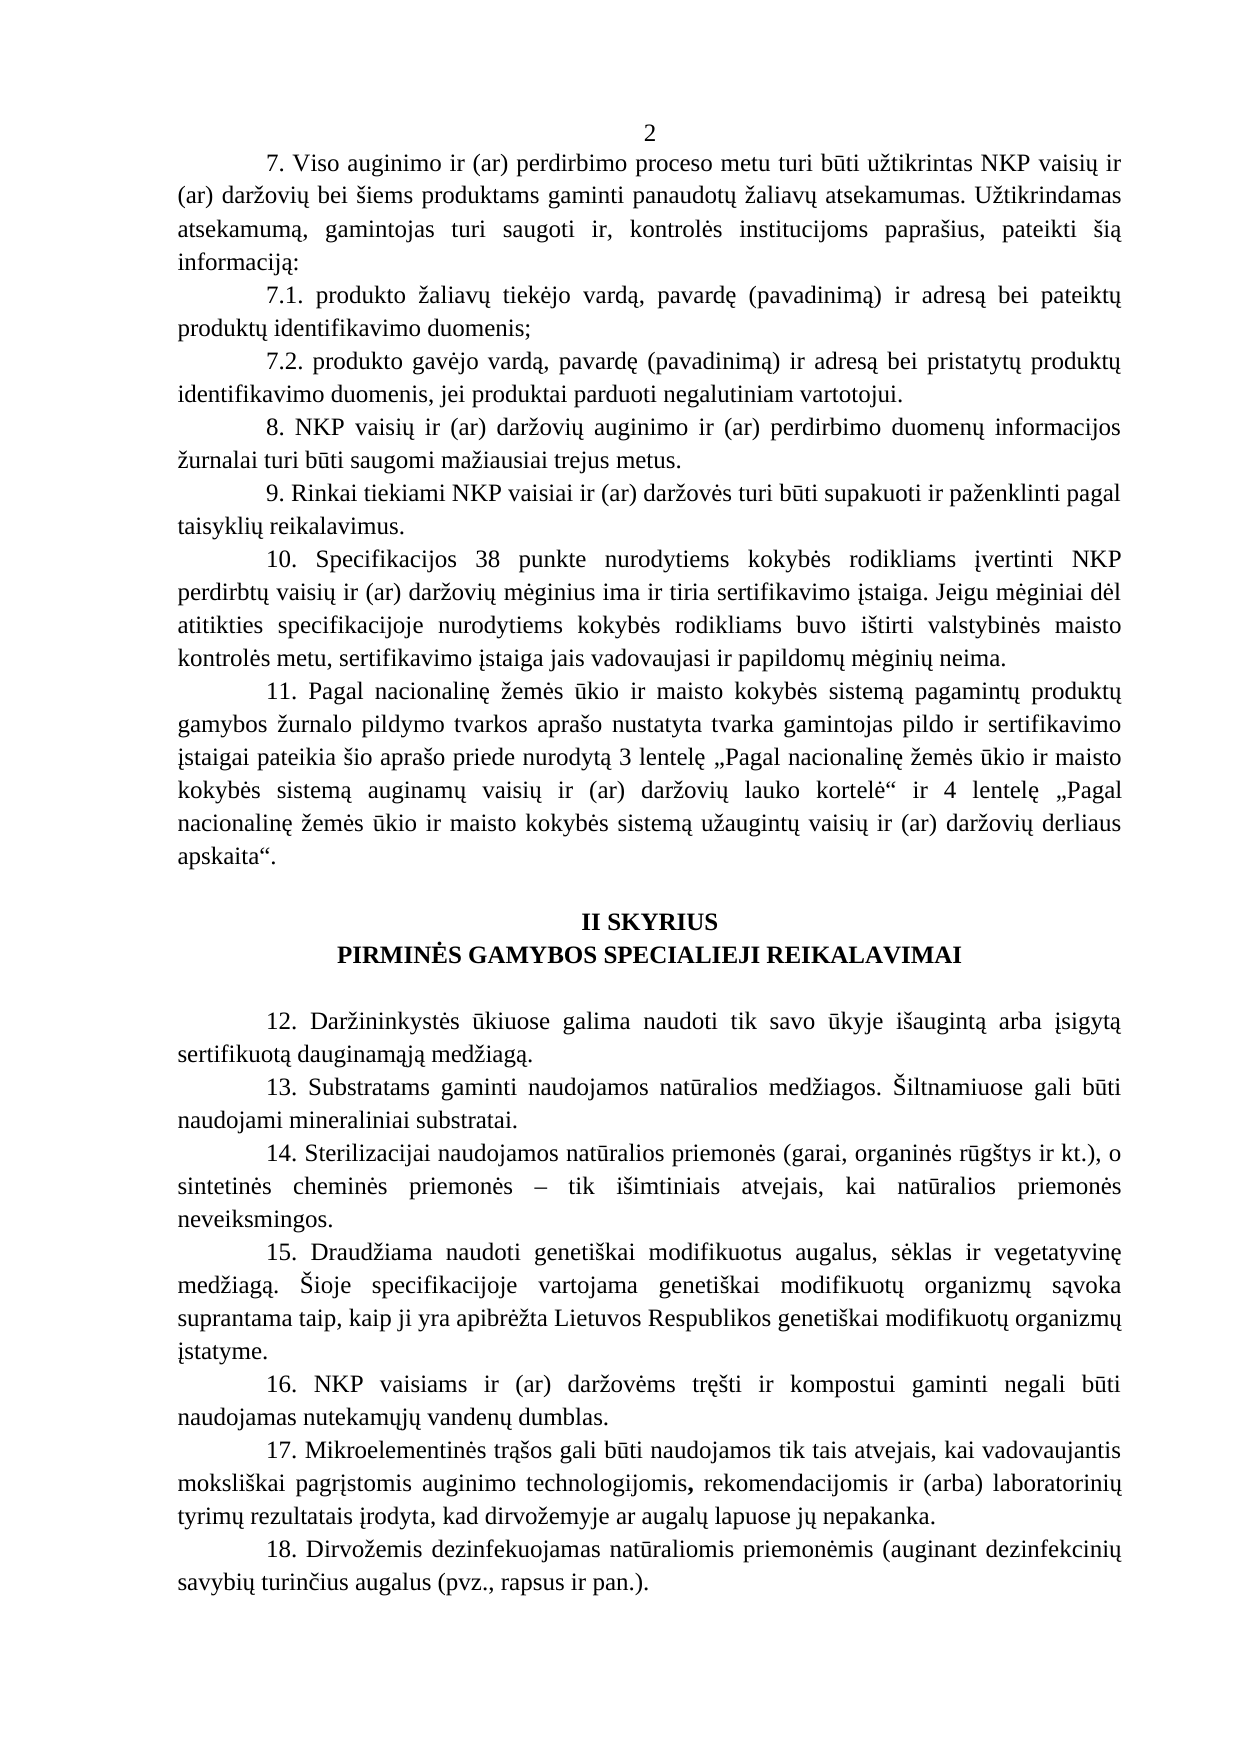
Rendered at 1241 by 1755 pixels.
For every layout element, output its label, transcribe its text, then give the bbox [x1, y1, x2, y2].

text PIRMINĖS GAMYBOS SPECIALIEJI REIKALAVIMAI [177, 940, 1122, 969]
text II SKYRIUS [177, 907, 1122, 936]
text 10. Specifikacijos 38 punkte nurodytiems kokybės rodikliams įvertinti NKP perdirbtų vaisių ir (ar) daržovių mėginius ima ir tiria sertifikavimo įstaiga. Jeigu mėginiai dėl atitikties specifikacijoje nurodytiems kokybės rodikliams buvo ištirti valstybinės maisto kontrolės metu, sertifikavimo įstaiga jais vadovaujasi ir papildomų mėginių neima. [177, 544, 1122, 672]
text 7.1. produkto žaliavų tiekėjo vardą, pavardę (pavadinimą) ir adresą bei pateiktų produktų identifikavimo duomenis; [177, 280, 1122, 341]
text 17. Mikroelementinės trąšos gali būti naudojamos tik tais atvejais, kai vadovaujantis moksliškai pagrįstomis auginimo technologijomis, rekomendacijomis ir (arba) laboratorinių tyrimų rezultatais įrodyta, kad dirvožemyje ar augalų lapuose jų nepakanka. [177, 1435, 1122, 1530]
text 16. NKP vaisiams ir (ar) daržovėms tręšti ir kompostui gaminti negali būti naudojamas nutekamųjų vandenų dumblas. [177, 1369, 1122, 1431]
text 7.2. produkto gavėjo vardą, pavardę (pavadinimą) ir adresą bei pristatytų produktų identifikavimo duomenis, jei produktai parduoti negalutiniam vartotojui. [177, 346, 1122, 407]
text 8. NKP vaisių ir (ar) daržovių auginimo ir (ar) perdirbimo duomenų informacijos žurnalai turi būti saugomi mažiausiai trejus metus. [177, 412, 1122, 473]
text 11. Pagal nacionalinę žemės ūkio ir maisto kokybės sistemą pagamintų produktų gamybos žurnalo pildymo tvarkos aprašo nustatyta tvarka gamintojas pildo ir sertifikavimo įstaigai pateikia šio aprašo priede nurodytą 3 lentelę „Pagal nacionalinę žemės ūkio ir maisto kokybės sistemą auginamų vaisių ir (ar) daržovių lauko kortelė“ ir 4 lentelę „Pagal nacionalinę žemės ūkio ir maisto kokybės sistemą užaugintų vaisių ir (ar) daržovių derliaus apskaita“. [177, 676, 1122, 870]
text 13. Substratams gaminti naudojamos natūralios medžiagos. Šiltnamiuose gali būti naudojami mineraliniai substratai. [177, 1072, 1122, 1134]
text 7. Viso auginimo ir (ar) perdirbimo proceso metu turi būti užtikrintas NKP vaisių ir (ar) daržovių bei šiems produktams gaminti panaudotų žaliavų atsekamumas. Užtikrindamas atsekamumą, gamintojas turi saugoti ir, kontrolės institucijoms paprašius, pateikti šią informaciją: [177, 148, 1122, 275]
text 14. Sterilizacijai naudojamos natūralios priemonės (garai, organinės rūgštys ir kt.), o sintetinės cheminės priemonės – tik išimtiniais atvejais, kai natūralios priemonės neveiksmingos. [177, 1138, 1122, 1233]
text 15. Draudžiama naudoti genetiškai modifikuotus augalus, sėklas ir vegetatyvinę medžiagą. Šioje specifikacijoje vartojama genetiškai modifikuotų organizmų sąvoka suprantama taip, kaip ji yra apibrėžta Lietuvos Respublikos genetiškai modifikuotų organizmų įstatyme. [177, 1237, 1122, 1365]
text 18. Dirvožemis dezinfekuojamas natūraliomis priemonėmis (auginant dezinfekcinių savybių turinčius augalus (pvz., rapsus ir pan.). [177, 1534, 1122, 1596]
text 9. Rinkai tiekiami NKP vaisiai ir (ar) daržovės turi būti supakuoti ir paženklinti pagal taisyklių reikalavimus. [177, 478, 1122, 539]
text 12. Daržininkystės ūkiuose galima naudoti tik savo ūkyje išaugintą arba įsigytą sertifikuotą dauginamąją medžiagą. [177, 1006, 1122, 1068]
